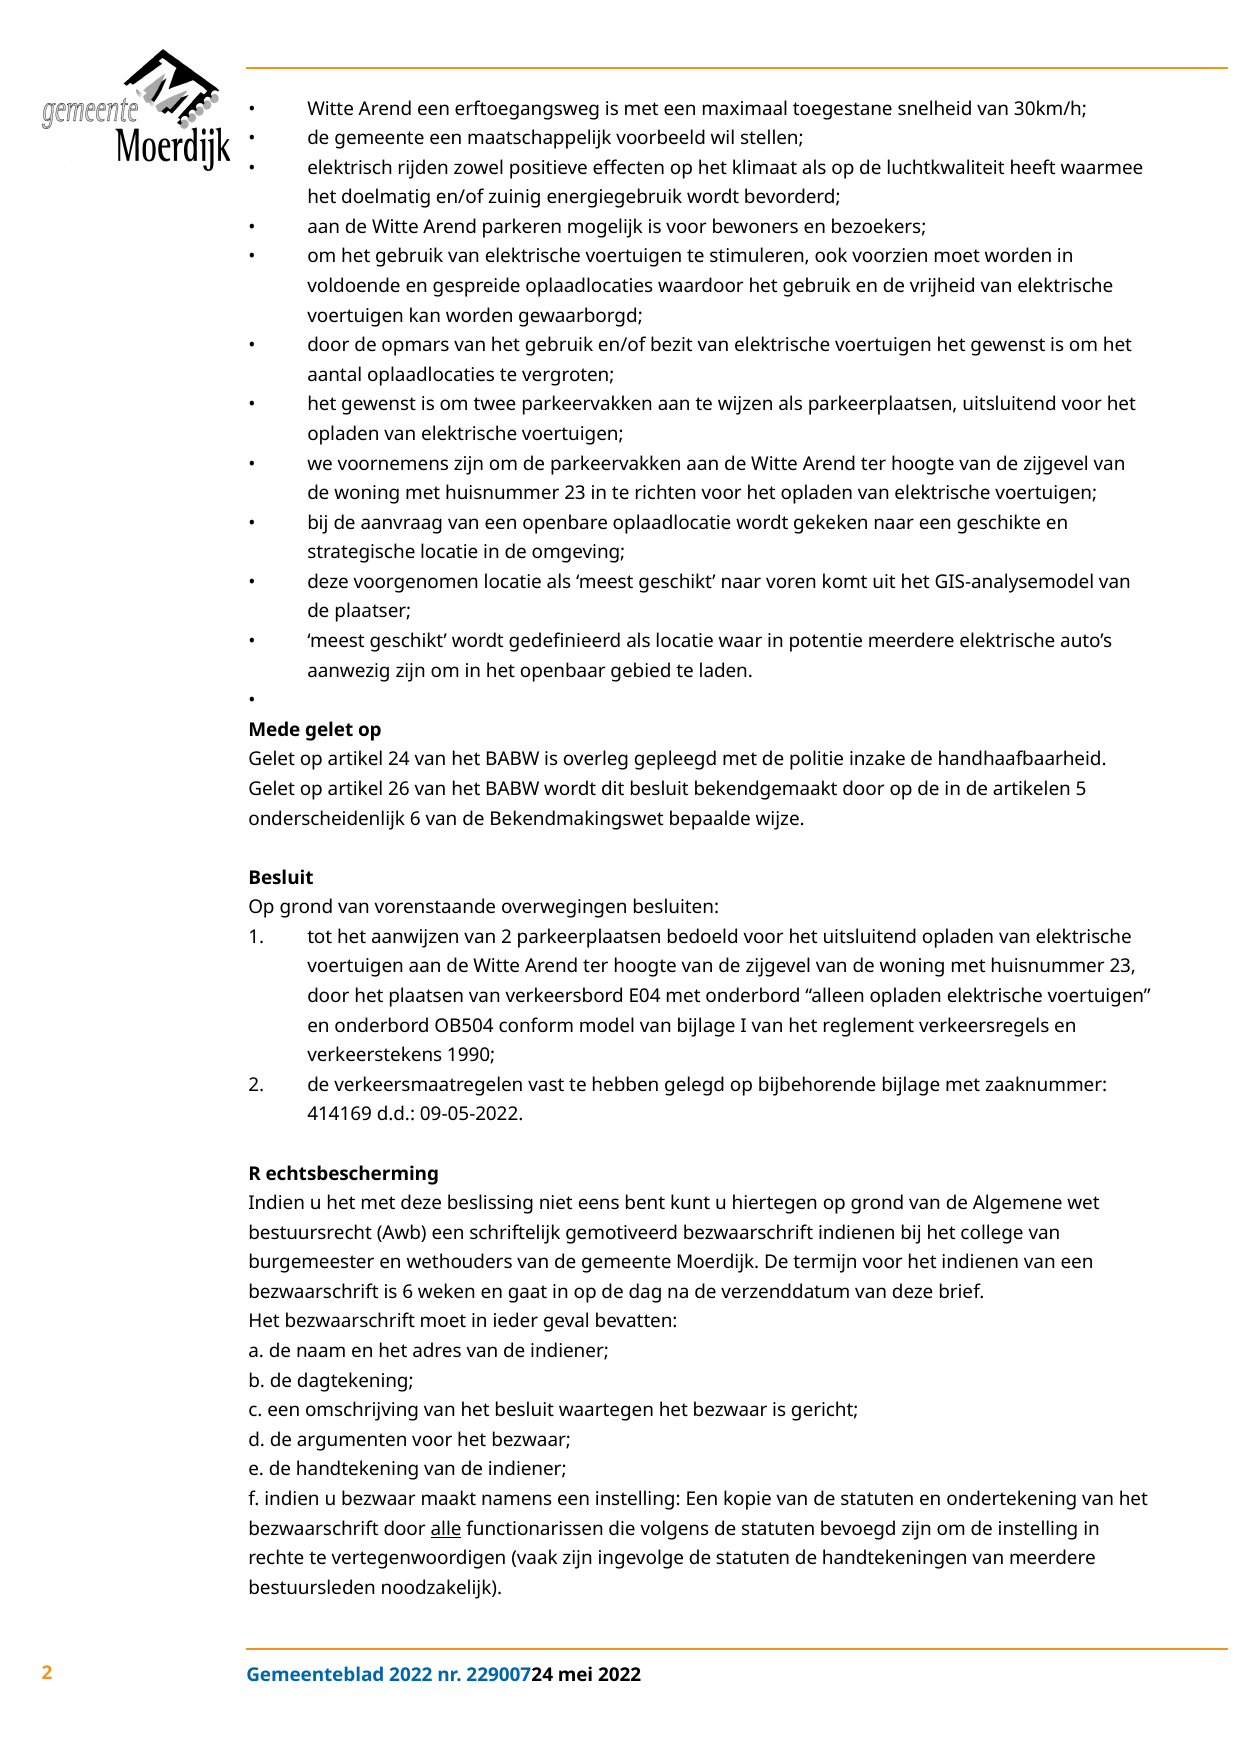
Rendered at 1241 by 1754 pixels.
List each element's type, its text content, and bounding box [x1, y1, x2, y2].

text Het bezwaarschrift moet in ieder geval bevatten: [248, 1308, 1152, 1333]
list het gewenst is om twee parkeervakken aan te wijzen als parkeerplaatsen, uitsluitend voor het opladen van elektrische voertuigen; [248, 391, 1152, 446]
list we voornemens zijn om de parkeervakken aan de Witte Arend ter hoogte van de zijgevel van de woning met huisnummer 23 in te richten voor het opladen van elektrische voertuigen; [248, 450, 1152, 505]
text d. de argumenten voor het bezwaar; [248, 1426, 1152, 1452]
text Mede gelet op [248, 716, 1152, 742]
list ‘meest geschikt’ wordt gedefinieerd als locatie waar in potentie meerdere elektrische auto’s aanwezig zijn om in het openbaar gebied te laden. [248, 627, 1152, 683]
list aan de Witte Arend parkeren mogelijk is voor bewoners en bezoekers; [248, 213, 1152, 239]
text Besluit [248, 864, 1152, 890]
text Gelet op artikel 24 van het BABW is overleg gepleegd met de politie inzake de handhaafbaarheid. [248, 746, 1152, 771]
list de gemeente een maatschappelijk voorbeeld wil stellen; [248, 124, 1152, 150]
list elektrisch rijden zowel positieve effecten op het klimaat als op de luchtkwaliteit heeft waarmee het doelmatig en/of zuinig energiegebruik wordt bevorderd; [248, 154, 1152, 209]
text f. indien u bezwaar maakt namens een instelling: Een kopie van de statuten en ondertekening van het bezwaarschrift door alle functionarissen die volgens de statuten bevoegd zijn om de instelling in rechte te vertegenwoordigen (vaak zijn ingevolge de statuten de handtekeningen van meerdere bestuursleden noodzakelijk). [248, 1485, 1152, 1600]
list door de opmars van het gebruik en/of bezit van elektrische voertuigen het gewenst is om het aantal oplaadlocaties te vergroten; [248, 331, 1152, 387]
text a. de naam en het adres van de indiener; [248, 1337, 1152, 1363]
list bij de aanvraag van een openbare oplaadlocatie wordt gekeken naar een geschikte en strategische locatie in de omgeving; [248, 509, 1152, 564]
picture [41, 47, 231, 172]
text Gelet op artikel 26 van het BABW wordt dit besluit bekendgemaakt door op de in de artikelen 5 onderscheidenlijk 6 van de Bekendmakingswet bepaalde wijze. [248, 775, 1152, 831]
text Op grond van vorenstaande overwegingen besluiten: [248, 893, 1152, 919]
list deze voorgenomen locatie als ‘meest geschikt’ naar voren komt uit het GIS-analysemodel van de plaatser; [248, 568, 1152, 623]
text e. de handtekening van de indiener; [248, 1456, 1152, 1481]
text R echtsbescherming [248, 1160, 1152, 1186]
text Indien u het met deze beslissing niet eens bent kunt u hiertegen op grond van de Algemene wet bestuursrecht (Awb) een schriftelijk gemotiveerd bezwaarschrift indienen bij het college van burgemeester en wethouders van de gemeente Moerdijk. De termijn voor het indienen van een bezwaarschrift is 6 weken en gaat in op de dag na de verzenddatum van deze brief. [248, 1189, 1152, 1304]
list om het gebruik van elektrische voertuigen te stimuleren, ook voorzien moet worden in voldoende en gespreide oplaadlocaties waardoor het gebruik en de vrijheid van elektrische voertuigen kan worden gewaarborgd; [248, 243, 1152, 328]
text b. de dagtekening; [248, 1367, 1152, 1393]
list de verkeersmaatregelen vast te hebben gelegd op bijbehorende bijlage met zaaknummer: 414169 d.d.: 09-05-2022. [248, 1071, 1152, 1126]
list Witte Arend een erftoegangsweg is met een maximaal toegestane snelheid van 30km/h; [248, 95, 1152, 121]
list tot het aanwijzen van 2 parkeerplaatsen bedoeld voor het uitsluitend opladen van elektrische voertuigen aan de Witte Arend ter hoogte van de zijgevel van de woning met huisnummer 23, door het plaatsen van verkeersbord E04 met onderbord “alleen opladen elektrische voertuigen” en onderbord OB504 conform model van bijlage I van het reglement verkeersregels en verkeerstekens 1990; [248, 923, 1152, 1067]
text c. een omschrijving van het besluit waartegen het bezwaar is gericht; [248, 1396, 1152, 1422]
